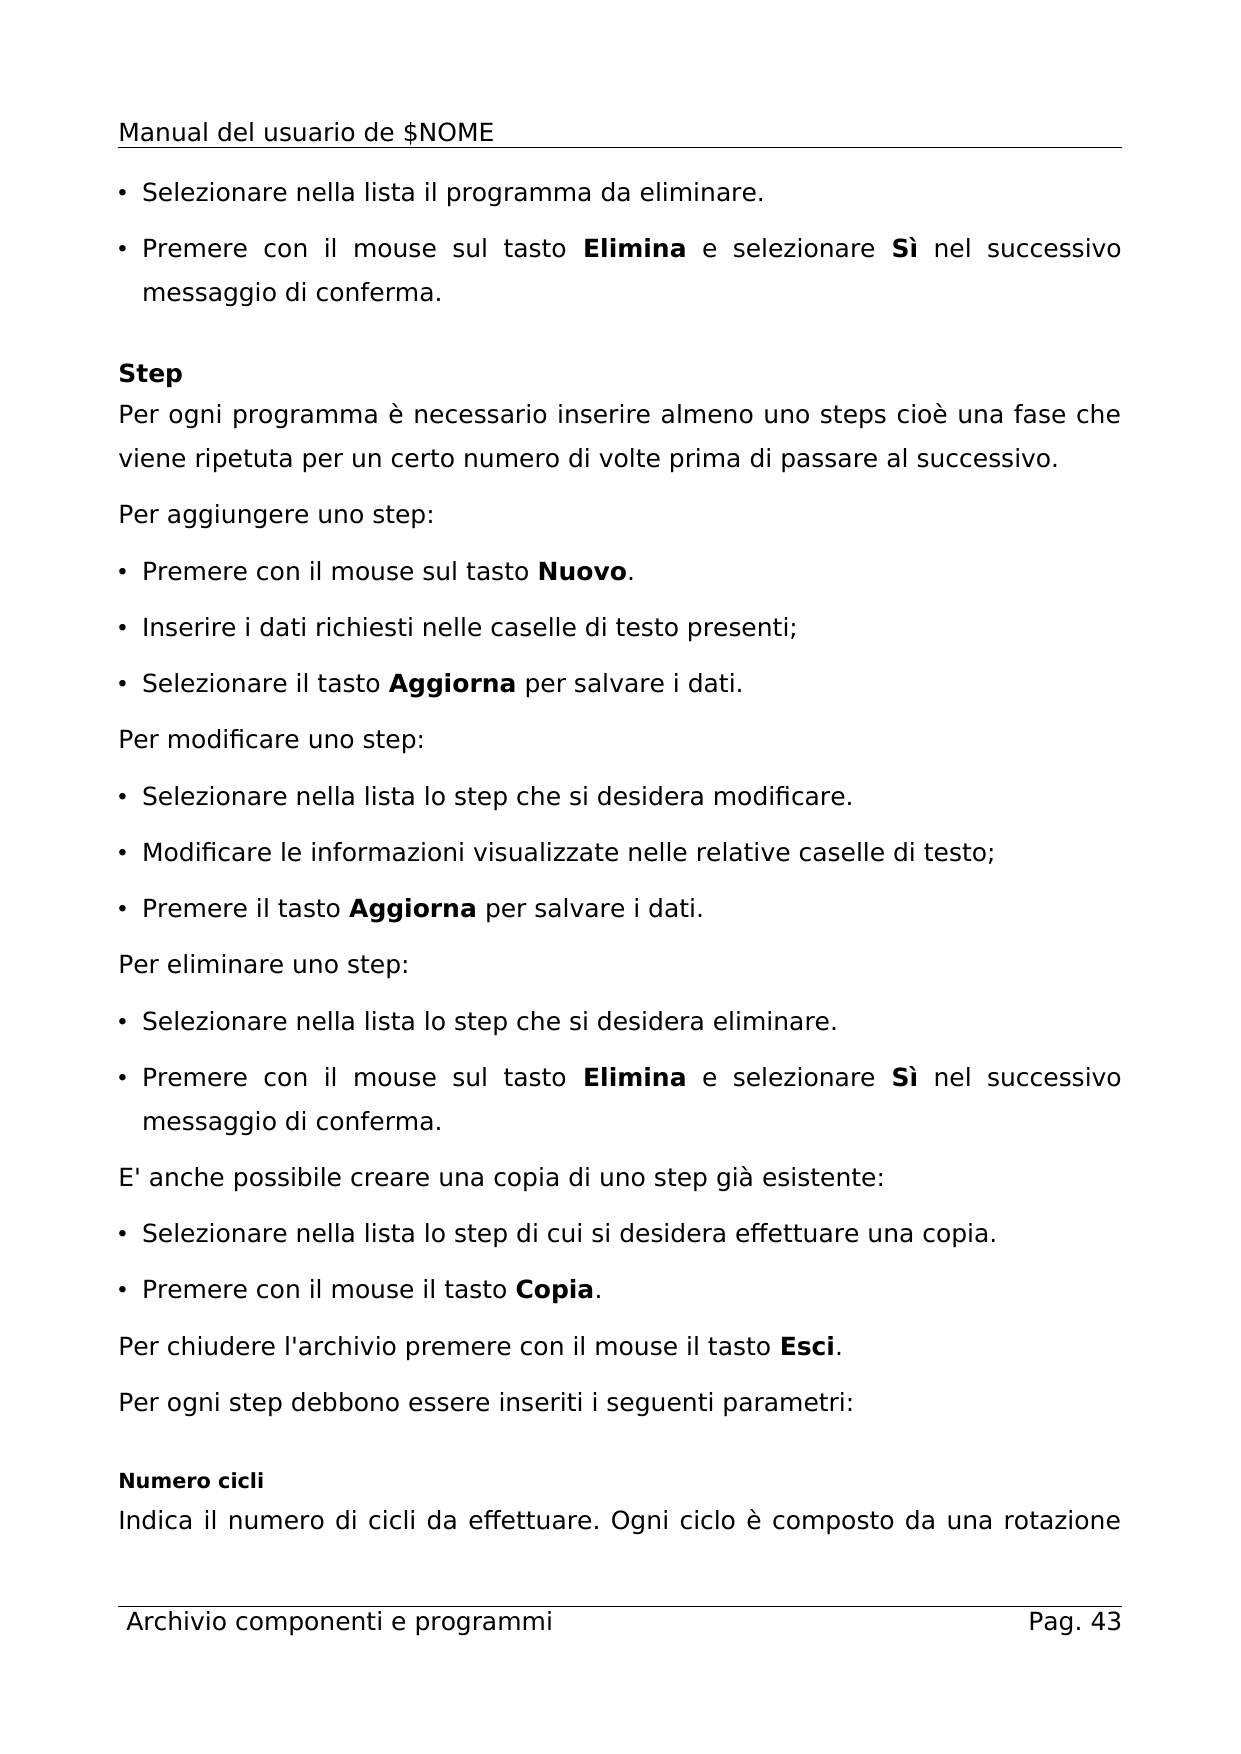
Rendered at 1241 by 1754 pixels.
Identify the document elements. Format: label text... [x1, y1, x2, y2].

list Premere con il mouse sul tasto Elimina e selezionare Sì nel successivo messaggio di conferma. [118, 234, 1122, 307]
list Inserire i dati richiesti nelle caselle di testo presenti; [118, 613, 1122, 642]
list Premere con il mouse il tasto Copia. [118, 1276, 1122, 1305]
list Modificare le informazioni visualizzate nelle relative caselle di testo; [118, 838, 1122, 867]
text Per ogni programma è necessario inserire almeno uno steps cioè una fase che viene ripetuta per un certo numero di volte prima di passare al successivo. [118, 401, 1122, 474]
list Selezionare il tasto Aggiorna per salvare i dati. [118, 669, 1122, 699]
subtitle Numero cicli [118, 1469, 1122, 1494]
subtitle Step [118, 359, 1122, 388]
text Indica il numero di cicli da effettuare. Ogni ciclo è composto da una rotazione [118, 1506, 1122, 1535]
text Per chiudere l'archivio premere con il mouse il tasto Esci. [118, 1332, 1122, 1361]
list Selezionare nella lista lo step che si desidera modificare. [118, 782, 1122, 811]
list Selezionare nella lista il programma da eliminare. [118, 178, 1122, 207]
list Selezionare nella lista lo step di cui si desidera effettuare una copia. [118, 1219, 1122, 1249]
list Premere con il mouse sul tasto Elimina e selezionare Sì nel successivo messaggio di conferma. [118, 1063, 1122, 1136]
text Per aggiungere uno step: [118, 501, 1122, 530]
list Selezionare nella lista lo step che si desidera eliminare. [118, 1007, 1122, 1036]
list Premere il tasto Aggiorna per salvare i dati. [118, 894, 1122, 924]
list Premere con il mouse sul tasto Nuovo. [118, 557, 1122, 586]
text E' anche possibile creare una copia di uno step già esistente: [118, 1163, 1122, 1192]
text Per eliminare uno step: [118, 951, 1122, 980]
text Per modificare uno step: [118, 726, 1122, 755]
text Per ogni step debbono essere inseriti i seguenti parametri: [118, 1388, 1122, 1417]
